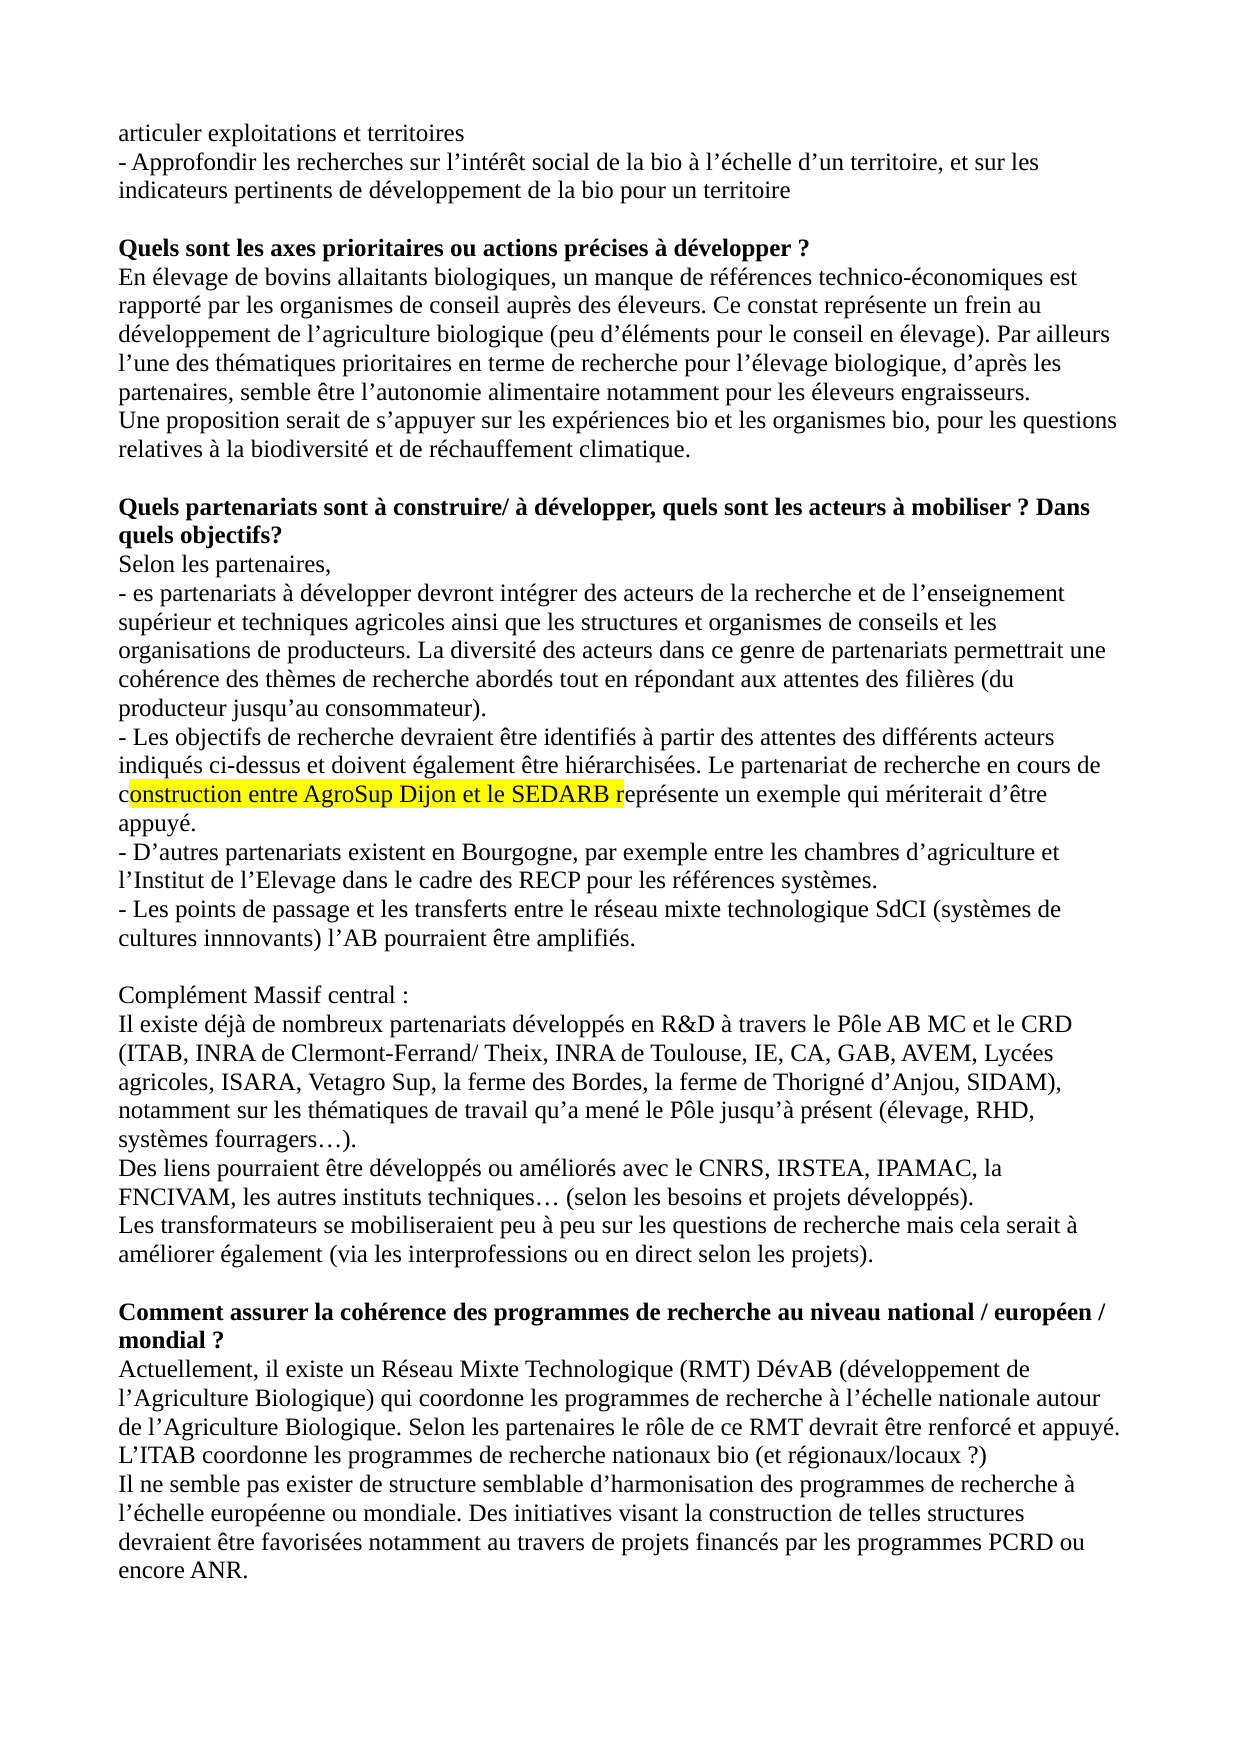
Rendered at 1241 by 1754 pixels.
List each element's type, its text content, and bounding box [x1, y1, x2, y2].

text Actuellement, il existe un Réseau Mixte Technologique (RMT) DévAB (développement de l’Agriculture Biologique) qui coordonne les programmes de recherche à l’échelle nationale autour de l’Agriculture Biologique. Selon les partenaires le rôle de ce RMT devrait être renforcé et appuyé. [118, 1354, 1122, 1441]
text Il ne semble pas exister de structure semblable d’harmonisation des programmes de recherche à l’échelle européenne ou mondiale. Des initiatives visant la construction de telles structures devraient être favorisées notamment au travers de projets financés par les programmes PCRD ou encore ANR. [118, 1469, 1122, 1584]
text Les transformateurs se mobiliseraient peu à peu sur les questions de recherche mais cela serait à [118, 1211, 1122, 1239]
text mondial ? [118, 1326, 1122, 1354]
text - Les points de passage et les transferts entre le réseau mixte technologique SdCI (systèmes de [118, 894, 1122, 923]
text améliorer également (via les interprofessions ou en direct selon les projets). [118, 1239, 1122, 1268]
text - D’autres partenariats existent en Bourgogne, par exemple entre les chambres d’agriculture et l’Institut de l’Elevage dans le cadre des RECP pour les références systèmes. [118, 837, 1122, 894]
text Quels sont les axes prioritaires ou actions précises à développer ? [118, 204, 1122, 262]
text (ITAB, INRA de Clermont-Ferrand/ Theix, INRA de Toulouse, IE, CA, GAB, AVEM, Lycées agricoles, ISARA, Vetagro Sup, la ferme des Bordes, la ferme de Thorigné d’Anjou, SIDAM), notamment sur les thématiques de travail qu’a mené le Pôle jusqu’à présent (élevage, RHD, systèmes fourragers…). [118, 1038, 1122, 1153]
text - Approfondir les recherches sur l’intérêt social de la bio à l’échelle d’un territoire, et sur les indicateurs pertinents de développement de la bio pour un territoire [118, 147, 1122, 204]
text Comment assurer la cohérence des programmes de recherche au niveau national / européen / [118, 1297, 1122, 1326]
text Une proposition serait de s’appuyer sur les expériences bio et les organismes bio, pour les questions relatives à la biodiversité et de réchauffement climatique. [118, 406, 1122, 463]
text articuler exploitations et territoires [118, 118, 1122, 147]
text Complément Massif central : [118, 981, 1122, 1009]
text - Les objectifs de recherche devraient être identifiés à partir des attentes des différents acteurs indiqués ci-dessus et doivent également être hiérarchisées. Le partenariat de recherche en cours de [118, 722, 1122, 779]
text L’ITAB coordonne les programmes de recherche nationaux bio (et régionaux/locaux ?) [118, 1441, 1122, 1469]
text Selon les partenaires, [118, 549, 1122, 578]
text construction entre AgroSup Dijon et le SEDARB représente un exemple qui mériterait d’être appuyé. [118, 779, 1122, 837]
text Des liens pourraient être développés ou améliorés avec le CNRS, IRSTEA, IPAMAC, la FNCIVAM, les autres instituts techniques… (selon les besoins et projets développés). [118, 1153, 1122, 1211]
text - es partenariats à développer devront intégrer des acteurs de la recherche et de l’enseignement supérieur et techniques agricoles ainsi que les structures et organismes de conseils et les organisations de producteurs. La diversité des acteurs dans ce genre de partenariats permettrait une cohérence des thèmes de recherche abordés tout en répondant aux attentes des filières (du producteur jusqu’au consommateur). [118, 578, 1122, 722]
text Il existe déjà de nombreux partenariats développés en R&D à travers le Pôle AB MC et le CRD [118, 1009, 1122, 1038]
text En élevage de bovins allaitants biologiques, un manque de références technico-économiques est rapporté par les organismes de conseil auprès des éleveurs. Ce constat représente un frein au développement de l’agriculture biologique (peu d’éléments pour le conseil en élevage). Par ailleurs l’une des thématiques prioritaires en terme de recherche pour l’élevage biologique, d’après les partenaires, semble être l’autonomie alimentaire notamment pour les éleveurs engraisseurs. [118, 262, 1122, 406]
text Quels partenariats sont à construire/ à développer, quels sont les acteurs à mobiliser ? Dans quels objectifs? [118, 492, 1122, 549]
text cultures innnovants) l’AB pourraient être amplifiés. [118, 923, 1122, 952]
